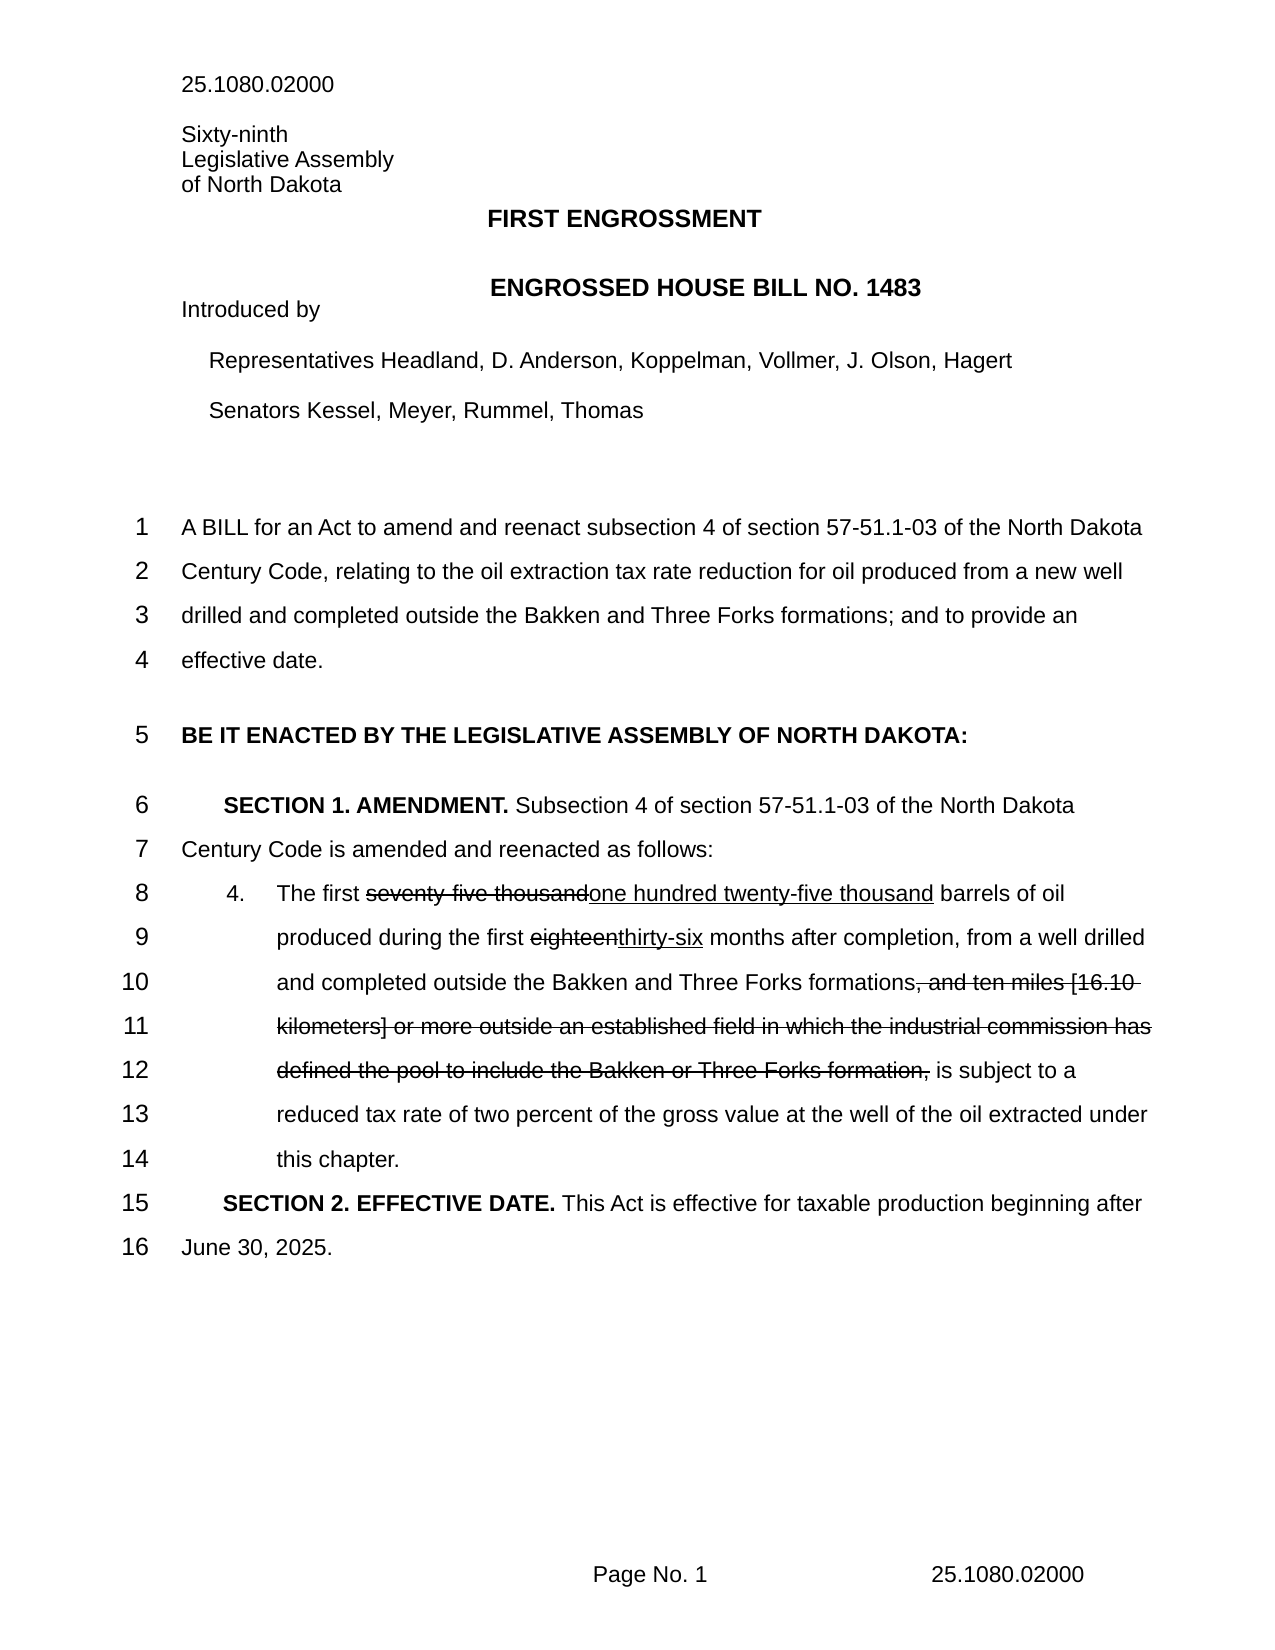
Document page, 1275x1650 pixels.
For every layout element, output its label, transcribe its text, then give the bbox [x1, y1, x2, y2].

text of North Dakota [181, 173, 1154, 198]
text 25.1080.02000 [181, 73, 1154, 98]
title A BILL for an Act to amend and reenact subsection 4 of section 57‑51.1‑03 of the North Dakota Century Code, relating to the oil extraction tax rate reduction for oil produced from a new well drilled and completed outside the Bakken and Three Forks formations; and to provide an effective date. [181, 500, 1154, 677]
text Legislative Assembly [181, 148, 1154, 173]
title ENGROSSED House BILL NO. 1483 [490, 272, 921, 301]
text Senators Kessel, Meyer, Rummel, Thomas [208, 400, 1154, 423]
text SECTION 2. EFFECTIVE DATE. This Act is effective for taxable production beginning after June 30, 2025. [181, 1176, 1154, 1264]
title FIRST ENGROSSMENT [487, 206, 762, 233]
text 4. The first seventy‑five thousandone hundred twenty­-five thousand barrels of oil produced during the first eighteenthirty‑six months after completion, from a well drilled and completed outside the Bakken and Three Forks formations, and ten miles [16.10 kilometers] or more outside an established field in which the industrial commission has defined the pool to include the Bakken or Three Forks formation, is subject to a reduced tax rate of two percent of the gross value at the well of the oil extracted under this chapter. [181, 866, 1154, 1176]
text BE IT ENACTED BY THE LEGISLATIVE ASSEMBLY OF NORTH DAKOTA: [181, 708, 1154, 753]
text SECTION 1. AMENDMENT. Subsection 4 of section 57‑51.1‑03 of the North Dakota Century Code is amended and reenacted as follows: [181, 778, 1154, 866]
text Introduced by [181, 298, 1154, 323]
text Sixty-ninth [181, 123, 1154, 148]
text Representatives Headland, D. Anderson, Koppelman, Vollmer, J. Olson, Hagert [208, 350, 1154, 373]
